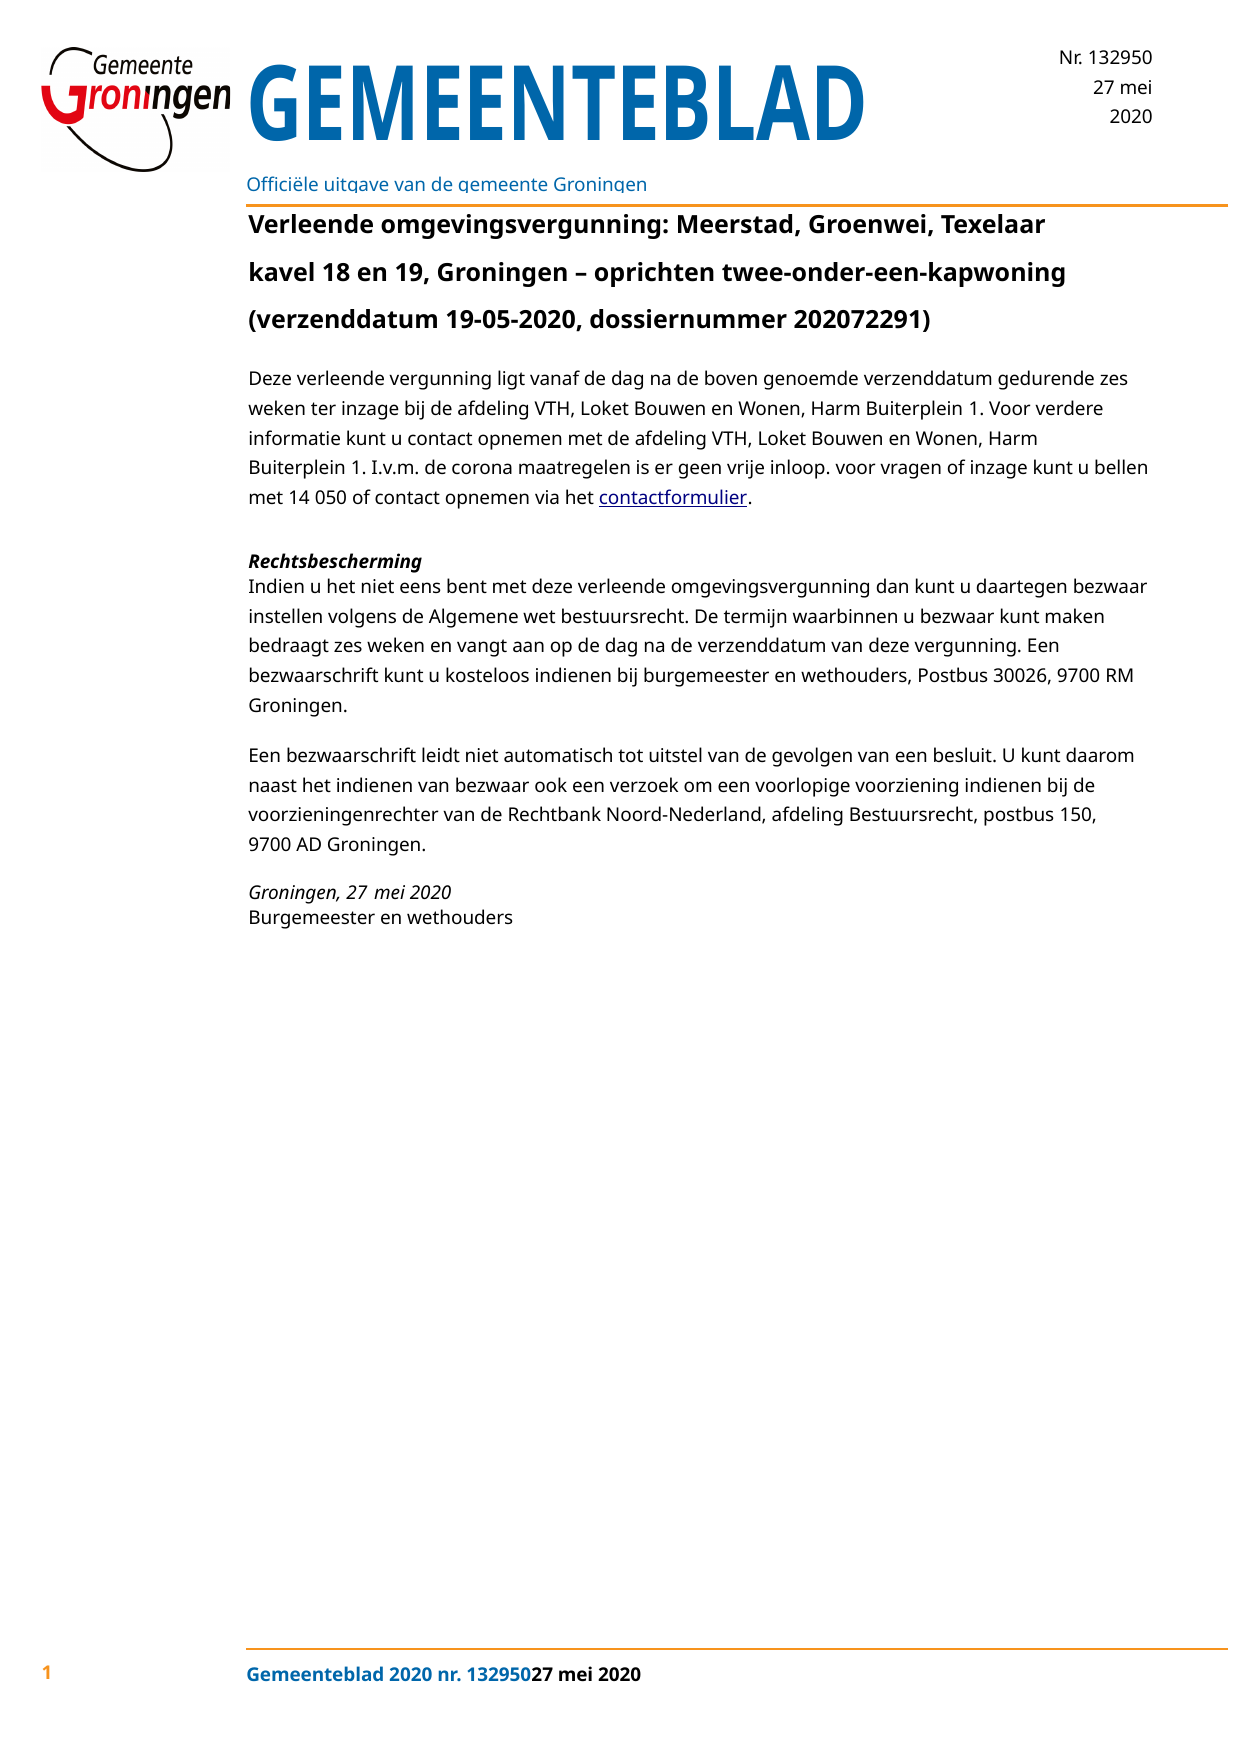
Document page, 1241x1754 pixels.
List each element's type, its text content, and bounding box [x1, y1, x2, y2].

text Deze verleende vergunning ligt vanaf de dag na de boven genoemde verzenddatum gedurende zes weken ter inzage bij de afdeling VTH, Loket Bouwen en Wonen, Harm Buiterplein 1. Voor verdere informatie kunt u contact opnemen met de afdeling VTH, Loket Bouwen en Wonen, Harm Buiterplein 1. I.v.m. de corona maatregelen is er geen vrije inloop. voor vragen of inzage kunt u bellen met 14 050 of contact opnemen via het contactformulier. [248, 366, 1152, 509]
text Rechtsbescherming [248, 548, 1152, 573]
text Een bezwaarschrift leidt niet automatisch tot uitstel van de gevolgen van een besluit. U kunt daarom naast het indienen van bezwaar ook een verzoek om een voorlopige voorziening indienen bij de voorzieningenrechter van de Rechtbank Noord-Nederland, afdeling Bestuursrecht, postbus 150, 9700 AD Groningen. [248, 742, 1152, 857]
text Burgemeester en wethouders [248, 904, 1152, 930]
text Indien u het niet eens bent met deze verleende omgevingsvergunning dan kunt u daartegen bezwaar instellen volgens de Algemene wet bestuursrecht. De termijn waarbinnen u bezwaar kunt maken bedraagt zes weken en vangt aan op de dag na de verzenddatum van deze vergunning. Een bezwaarschrift kunt u kosteloos indienen bij burgemeester en wethouders, Postbus 30026, 9700 RM Groningen. [248, 573, 1152, 718]
text Groningen, 27 mei 2020 [248, 879, 1152, 904]
picture [41, 47, 231, 172]
text Verleende omgevingsvergunning: Meerstad, Groenwei, Texelaar kavel 18 en 19, Groningen – oprichten twee-onder-een-kapwoning (verzenddatum 19-05-2020, dossiernummer 202072291) [248, 207, 1152, 336]
